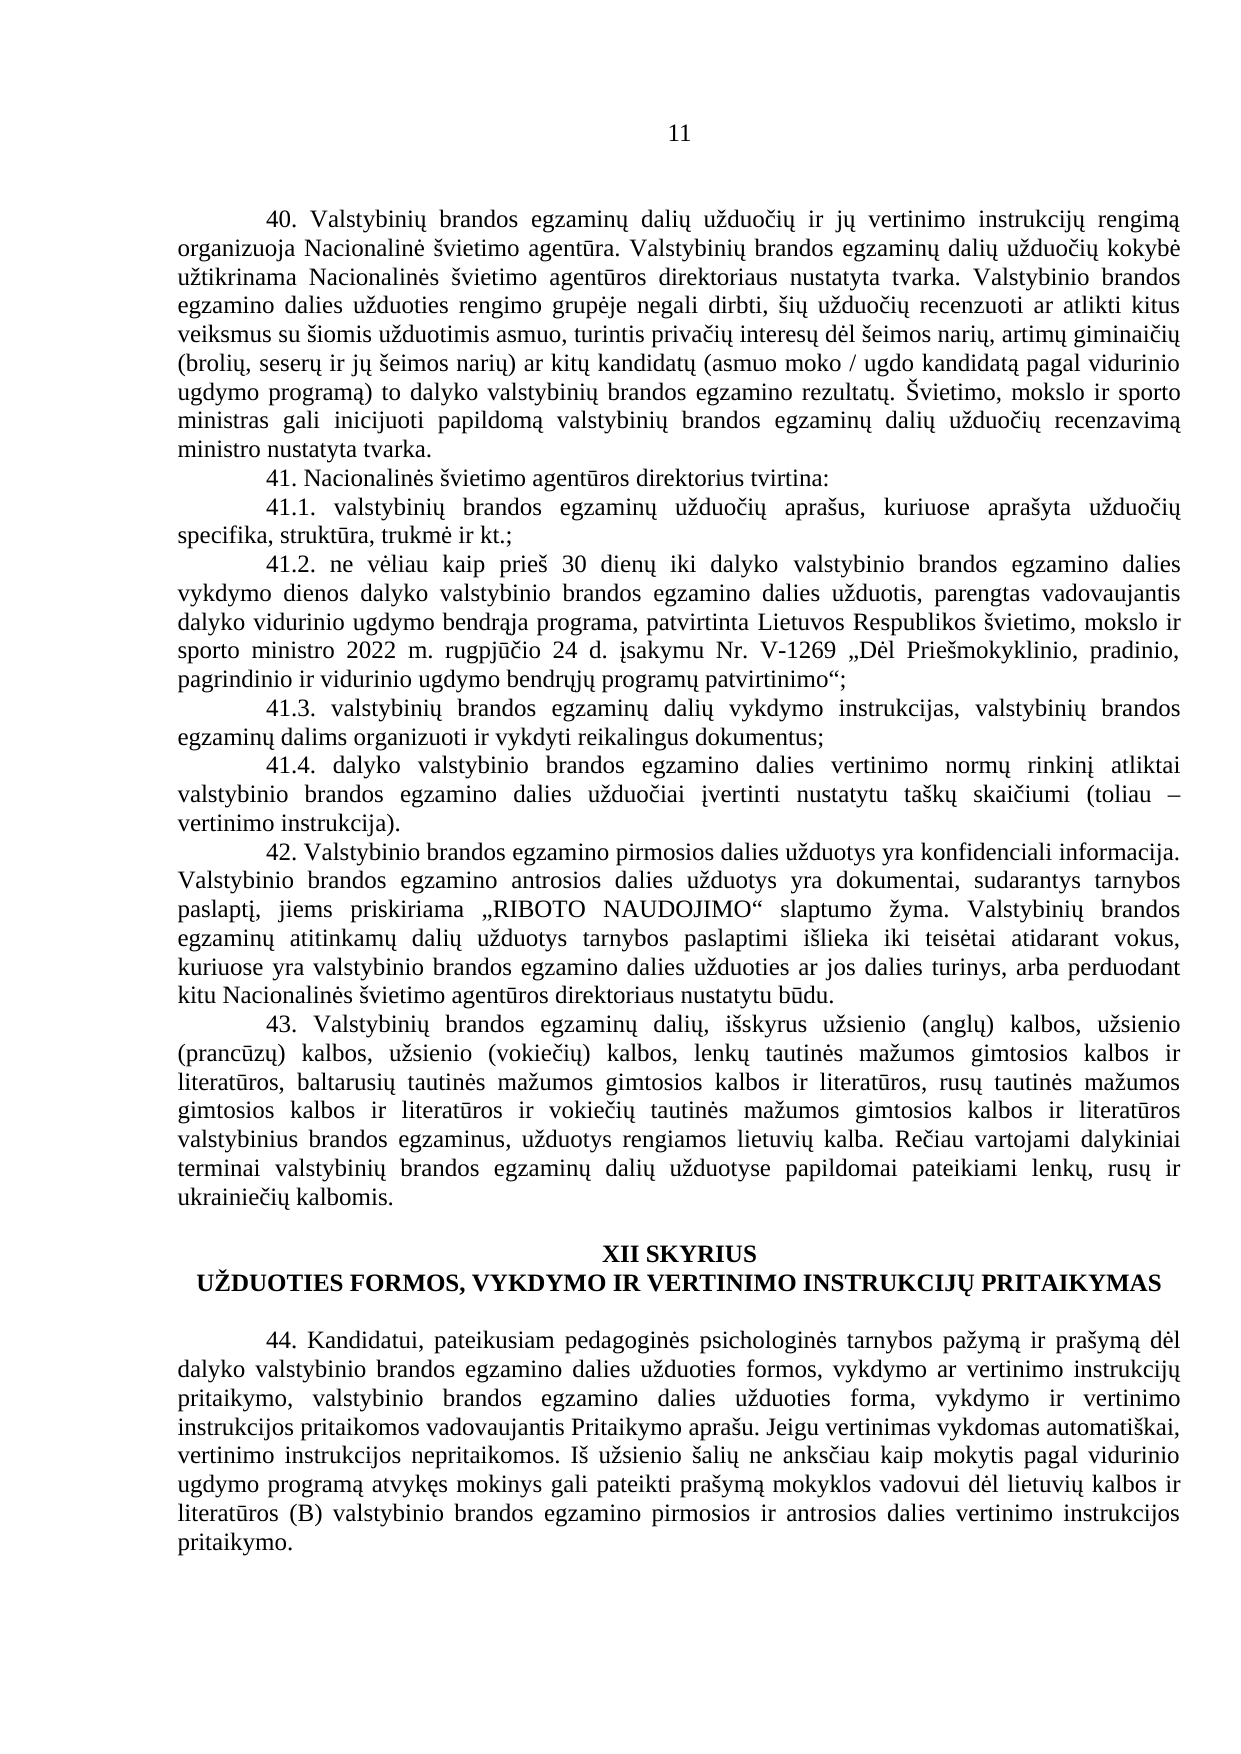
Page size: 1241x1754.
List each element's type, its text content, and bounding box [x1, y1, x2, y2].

text 40. Valstybinių brandos egzaminų dalių užduočių ir jų vertinimo instrukcijų rengimą organizuoja Nacionalinė švietimo agentūra. Valstybinių brandos egzaminų dalių užduočių kokybė užtikrinama Nacionalinės švietimo agentūros direktoriaus nustatyta tvarka. Valstybinio brandos egzamino dalies užduoties rengimo grupėje negali dirbti, šių užduočių recenzuoti ar atlikti kitus veiksmus su šiomis užduotimis asmuo, turintis privačių interesų dėl šeimos narių, artimų giminaičių (brolių, seserų ir jų šeimos narių) ar kitų kandidatų (asmuo moko / ugdo kandidatą pagal vidurinio ugdymo programą) to dalyko valstybinių brandos egzamino rezultatų. Švietimo, mokslo ir sporto ministras gali inicijuoti papildomą valstybinių brandos egzaminų dalių užduočių recenzavimą ministro nustatyta tvarka. [177, 204, 1181, 463]
text XII SKYRIUS [177, 1239, 1181, 1268]
text 41.2. ne vėliau kaip prieš 30 dienų iki dalyko valstybinio brandos egzamino dalies vykdymo dienos dalyko valstybinio brandos egzamino dalies užduotis, parengtas vadovaujantis dalyko vidurinio ugdymo bendrąja programa, patvirtinta Lietuvos Respublikos švietimo, mokslo ir sporto ministro 2022 m. rugpjūčio 24 d. įsakymu Nr. V-1269 „Dėl Priešmokyklinio, pradinio, pagrindinio ir vidurinio ugdymo bendrųjų programų patvirtinimo“; [177, 549, 1181, 693]
subtitle 42. Valstybinio brandos egzamino pirmosios dalies užduotys yra konfidenciali informacija. Valstybinio brandos egzamino antrosios dalies užduotys yra dokumentai, sudarantys tarnybos paslaptį, jiems priskiriama „RIBOTO NAUDOJIMO“ slaptumo žyma. Valstybinių brandos egzaminų atitinkamų dalių užduotys tarnybos paslaptimi išlieka iki teisėtai atidarant vokus, kuriuose yra valstybinio brandos egzamino dalies užduoties ar jos dalies turinys, arba perduodant kitu Nacionalinės švietimo agentūros direktoriaus nustatytu būdu. [177, 837, 1181, 1009]
subtitle 41.3. valstybinių brandos egzaminų dalių vykdymo instrukcijas, valstybinių brandos egzaminų dalims organizuoti ir vykdyti reikalingus dokumentus; [177, 693, 1181, 751]
text UŽDUOTIES FORMOS, VYKDYMO IR VERTINIMO INSTRUKCIJŲ PRITAIKYMAS [177, 1268, 1181, 1297]
text 41. Nacionalinės švietimo agentūros direktorius tvirtina: [177, 463, 1181, 492]
text 41.4. dalyko valstybinio brandos egzamino dalies vertinimo normų rinkinį atliktai valstybinio brandos egzamino dalies užduočiai įvertinti nustatytu taškų skaičiumi (toliau – vertinimo instrukcija). [177, 751, 1181, 837]
text 43. Valstybinių brandos egzaminų dalių, išskyrus užsienio (anglų) kalbos, užsienio (prancūzų) kalbos, užsienio (vokiečių) kalbos, lenkų tautinės mažumos gimtosios kalbos ir literatūros, baltarusių tautinės mažumos gimtosios kalbos ir literatūros, rusų tautinės mažumos gimtosios kalbos ir literatūros ir vokiečių tautinės mažumos gimtosios kalbos ir literatūros valstybinius brandos egzaminus, užduotys rengiamos lietuvių kalba. Rečiau vartojami dalykiniai terminai valstybinių brandos egzaminų dalių užduotyse papildomai pateikiami lenkų, rusų ir ukrainiečių kalbomis. [177, 1009, 1181, 1211]
text 44. Kandidatui, pateikusiam pedagoginės psichologinės tarnybos pažymą ir prašymą dėl dalyko valstybinio brandos egzamino dalies užduoties formos, vykdymo ar vertinimo instrukcijų pritaikymo, valstybinio brandos egzamino dalies užduoties forma, vykdymo ir vertinimo instrukcijos pritaikomos vadovaujantis Pritaikymo aprašu. Jeigu vertinimas vykdomas automatiškai, vertinimo instrukcijos nepritaikomos. Iš užsienio šalių ne anksčiau kaip mokytis pagal vidurinio ugdymo programą atvykęs mokinys gali pateikti prašymą mokyklos vadovui dėl lietuvių kalbos ir literatūros (B) valstybinio brandos egzamino pirmosios ir antrosios dalies vertinimo instrukcijos pritaikymo. [177, 1326, 1181, 1556]
text 41.1. valstybinių brandos egzaminų užduočių aprašus, kuriuose aprašyta užduočių specifika, struktūra, trukmė ir kt.; [177, 492, 1181, 549]
